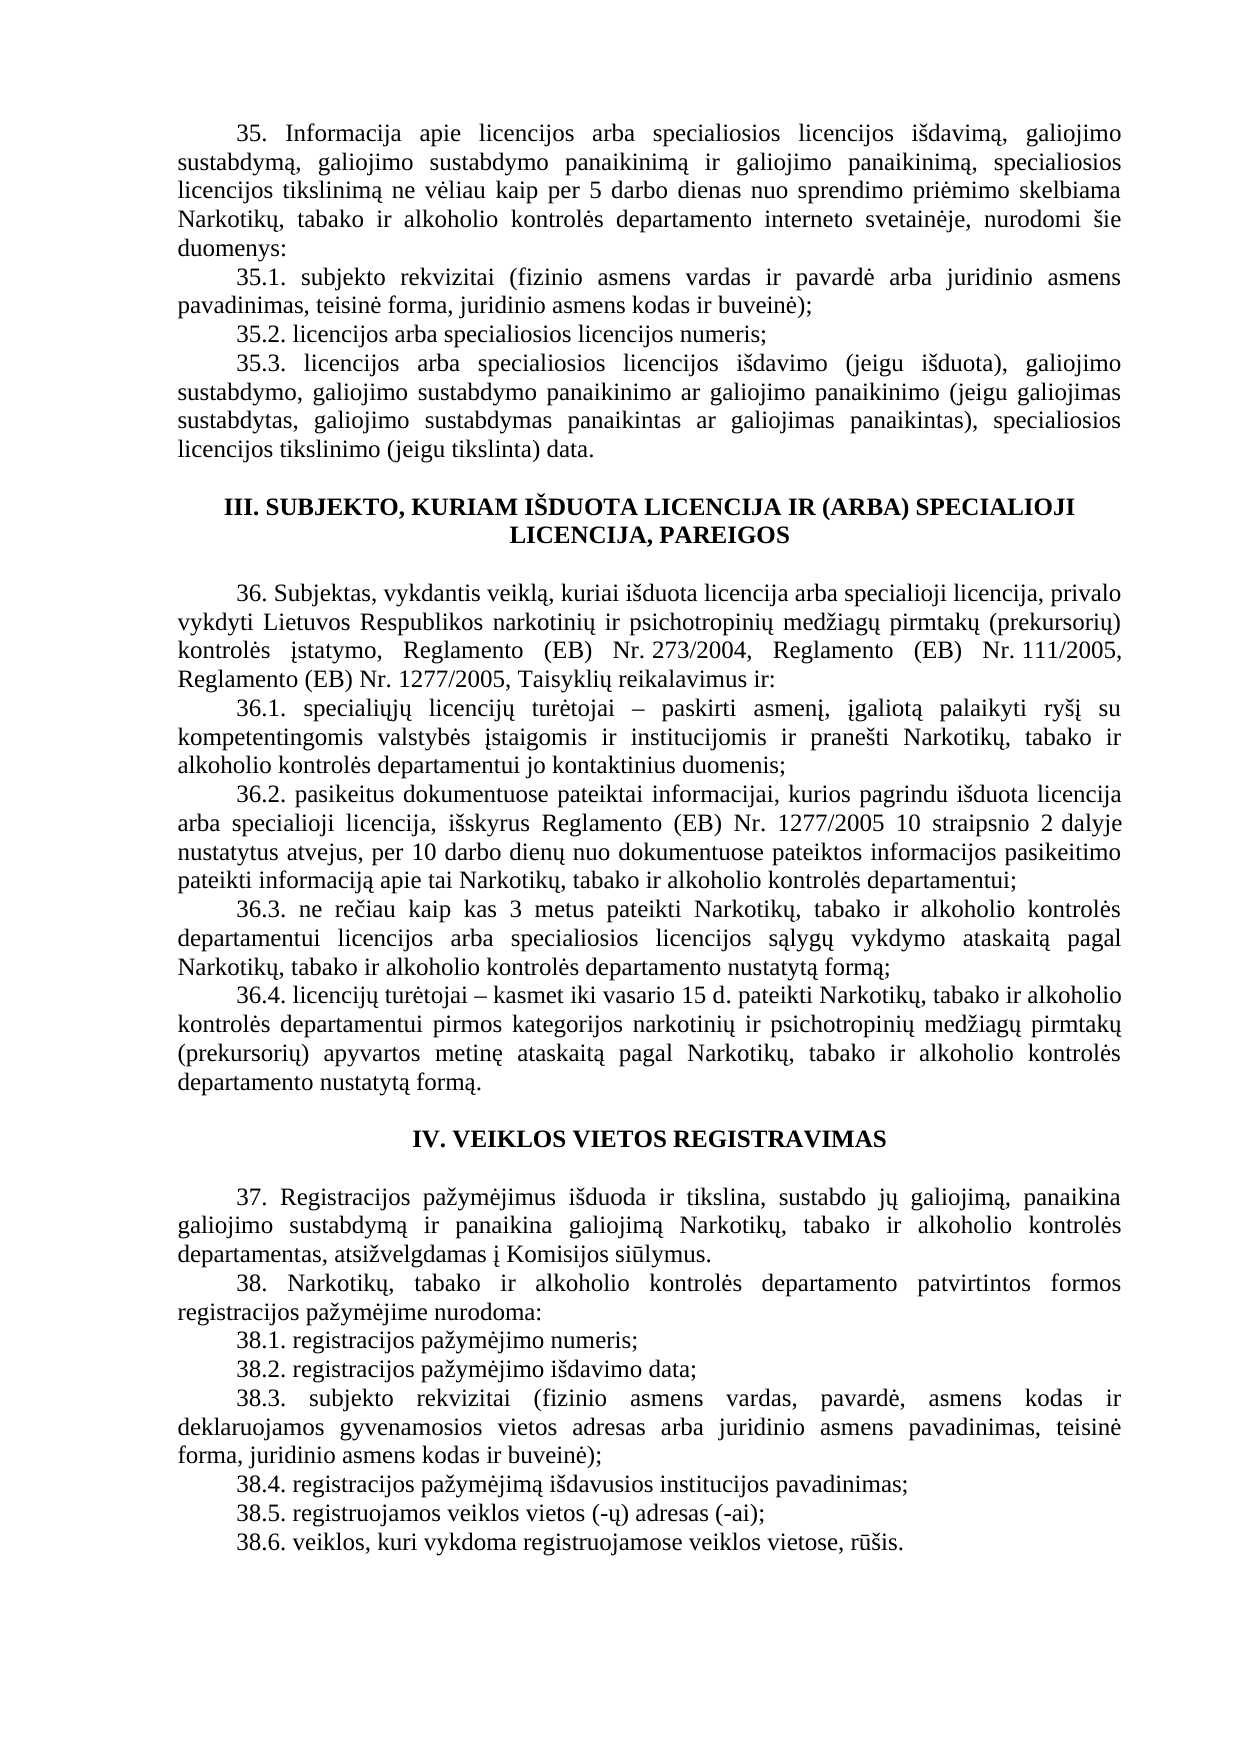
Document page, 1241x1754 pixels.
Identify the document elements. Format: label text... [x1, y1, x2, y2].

text 38.4. registracijos pažymėjimą išdavusios institucijos pavadinimas; [177, 1469, 1122, 1498]
text III. SUBJEKTO, KURIAM IŠDUOTA LICENCIJA IR (ARBA) SPECIALIOJI LICENCIJA, PAREIGOS [177, 492, 1122, 549]
text 36.3. ne rečiau kaip kas 3 metus pateikti Narkotikų, tabako ir alkoholio kontrolės departamentui licencijos arba specialiosios licencijos sąlygų vykdymo ataskaitą pagal Narkotikų, tabako ir alkoholio kontrolės departamento nustatytą formą; [177, 894, 1122, 981]
text 38. Narkotikų, tabako ir alkoholio kontrolės departamento patvirtintos formos registracijos pažymėjime nurodoma: [177, 1268, 1122, 1326]
text 36.2. pasikeitus dokumentuose pateiktai informacijai, kurios pagrindu išduota licencija arba specialioji licencija, išskyrus Reglamento (EB) Nr. 1277/2005 10 straipsnio 2 dalyje nustatytus atvejus, per 10 darbo dienų nuo dokumentuose pateiktos informacijos pasikeitimo pateikti informaciją apie tai Narkotikų, tabako ir alkoholio kontrolės departamentui; [177, 779, 1122, 894]
text 36.4. licencijų turėtojai – kasmet iki vasario 15 d. pateikti Narkotikų, tabako ir alkoholio kontrolės departamentui pirmos kategorijos narkotinių ir psichotropinių medžiagų pirmtakų (prekursorių) apyvartos metinę ataskaitą pagal Narkotikų, tabako ir alkoholio kontrolės departamento nustatytą formą. [177, 981, 1122, 1096]
text 35.2. licencijos arba specialiosios licencijos numeris; [177, 319, 1122, 348]
text 38.1. registracijos pažymėjimo numeris; [177, 1326, 1122, 1354]
text 38.5. registruojamos veiklos vietos (-ų) adresas (-ai); [177, 1498, 1122, 1527]
text 36.1. specialiųjų licencijų turėtojai – paskirti asmenį, įgaliotą palaikyti ryšį su kompetentingomis valstybės įstaigomis ir institucijomis ir pranešti Narkotikų, tabako ir alkoholio kontrolės departamentui jo kontaktinius duomenis; [177, 693, 1122, 779]
text 35.1. subjekto rekvizitai (fizinio asmens vardas ir pavardė arba juridinio asmens pavadinimas, teisinė forma, juridinio asmens kodas ir buveinė); [177, 262, 1122, 319]
text 35. Informacija apie licencijos arba specialiosios licencijos išdavimą, galiojimo sustabdymą, galiojimo sustabdymo panaikinimą ir galiojimo panaikinimą, specialiosios licencijos tikslinimą ne vėliau kaip per 5 darbo dienas nuo sprendimo priėmimo skelbiama Narkotikų, tabako ir alkoholio kontrolės departamento interneto svetainėje, nurodomi šie duomenys: [177, 118, 1122, 262]
text 38.2. registracijos pažymėjimo išdavimo data; [177, 1354, 1122, 1383]
text 37. Registracijos pažymėjimus išduoda ir tikslina, sustabdo jų galiojimą, panaikina galiojimo sustabdymą ir panaikina galiojimą Narkotikų, tabako ir alkoholio kontrolės departamentas, atsižvelgdamas į Komisijos siūlymus. [177, 1182, 1122, 1268]
text 38.3. subjekto rekvizitai (fizinio asmens vardas, pavardė, asmens kodas ir deklaruojamos gyvenamosios vietos adresas arba juridinio asmens pavadinimas, teisinė forma, juridinio asmens kodas ir buveinė); [177, 1383, 1122, 1469]
text IV. VEIKLOS VIETOS REGISTRAVIMAS [177, 1124, 1122, 1153]
text 36. Subjektas, vykdantis veiklą, kuriai išduota licencija arba specialioji licencija, privalo vykdyti Lietuvos Respublikos narkotinių ir psichotropinių medžiagų pirmtakų (prekursorių) kontrolės įstatymo, Reglamento (EB) Nr. 273/2004, Reglamento (EB) Nr. 111/2005, Reglamento (EB) Nr. 1277/2005, Taisyklių reikalavimus ir: [177, 578, 1122, 693]
text 35.3. licencijos arba specialiosios licencijos išdavimo (jeigu išduota), galiojimo sustabdymo, galiojimo sustabdymo panaikinimo ar galiojimo panaikinimo (jeigu galiojimas sustabdytas, galiojimo sustabdymas panaikintas ar galiojimas panaikintas), specialiosios licencijos tikslinimo (jeigu tikslinta) data. [177, 348, 1122, 463]
text 38.6. veiklos, kuri vykdoma registruojamose veiklos vietose, rūšis. [177, 1527, 1122, 1556]
